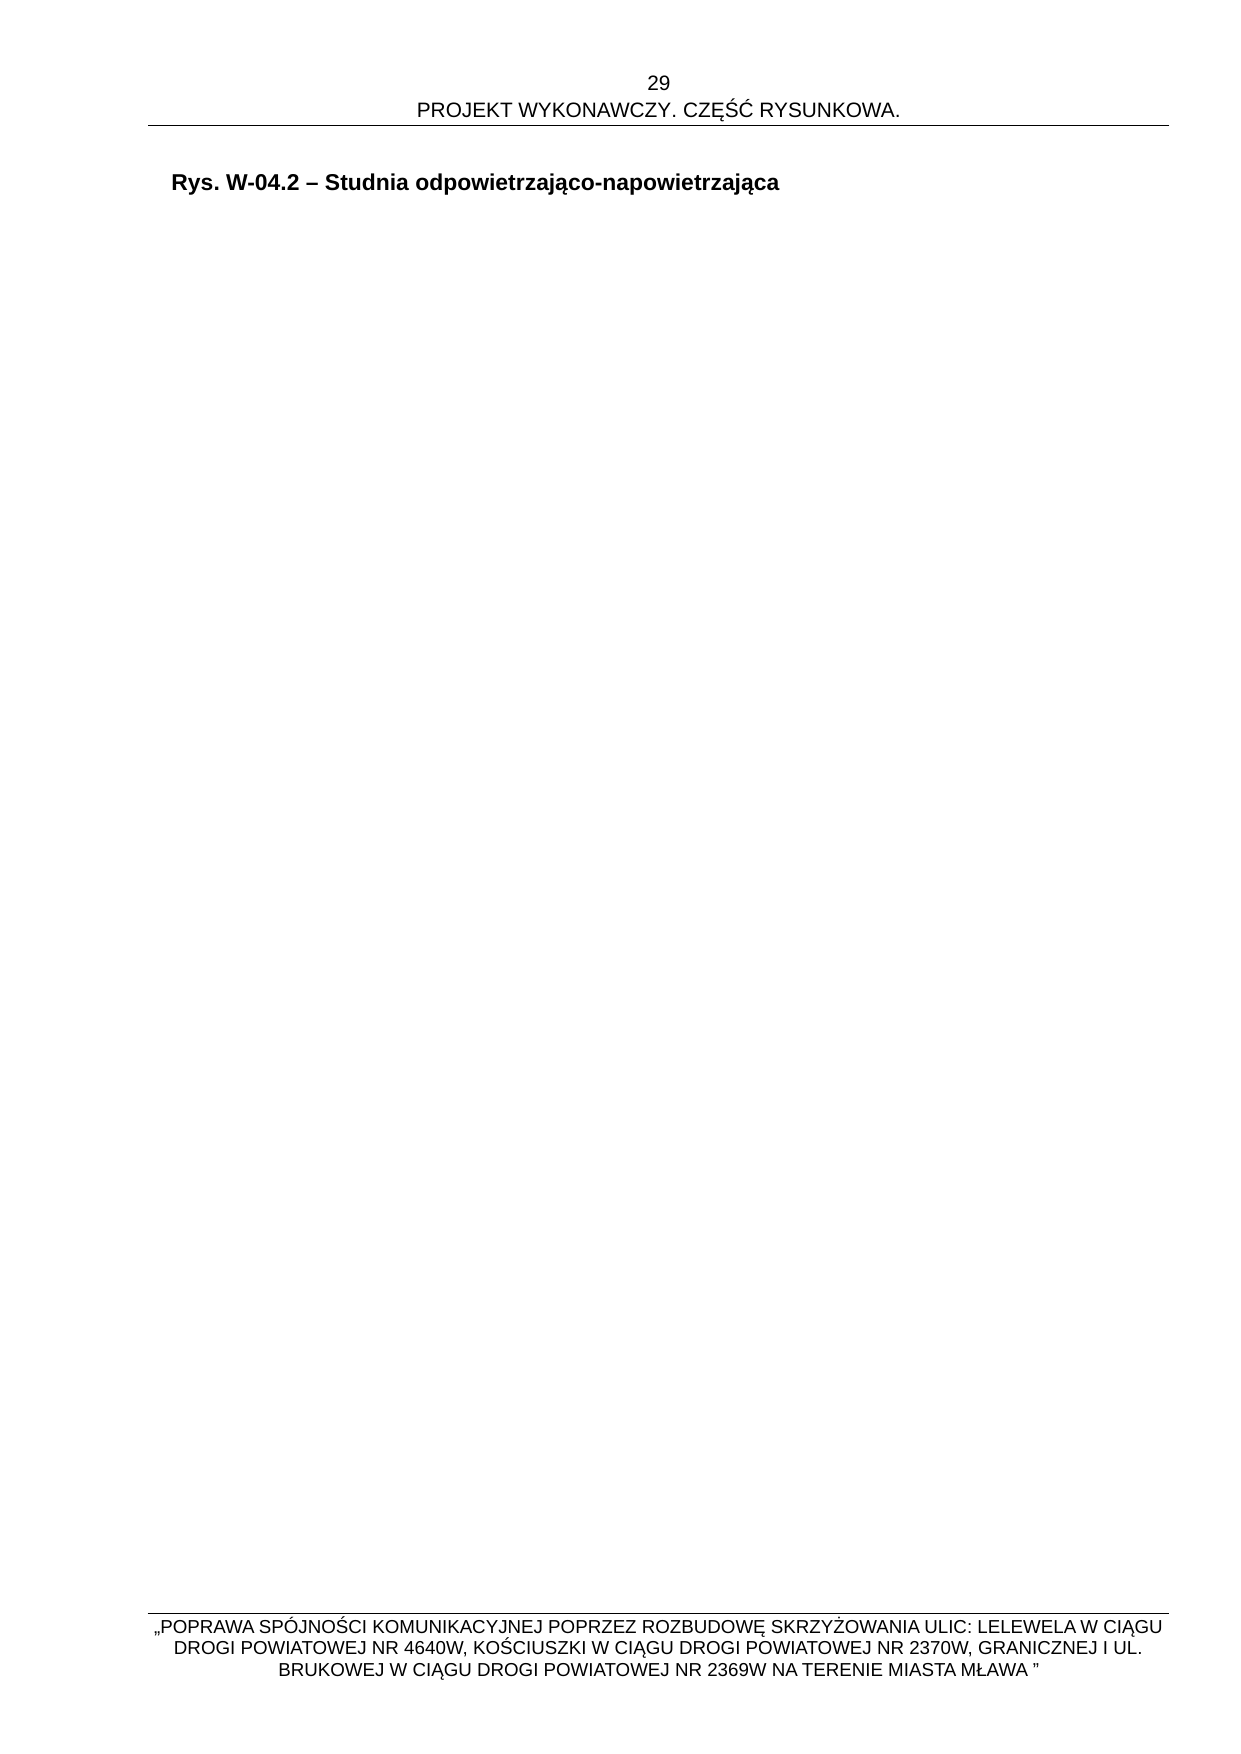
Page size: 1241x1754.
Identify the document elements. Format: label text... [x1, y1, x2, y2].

subtitle Rys. W-04.2 – Studnia odpowietrzająco-napowietrzająca [171, 169, 1169, 195]
